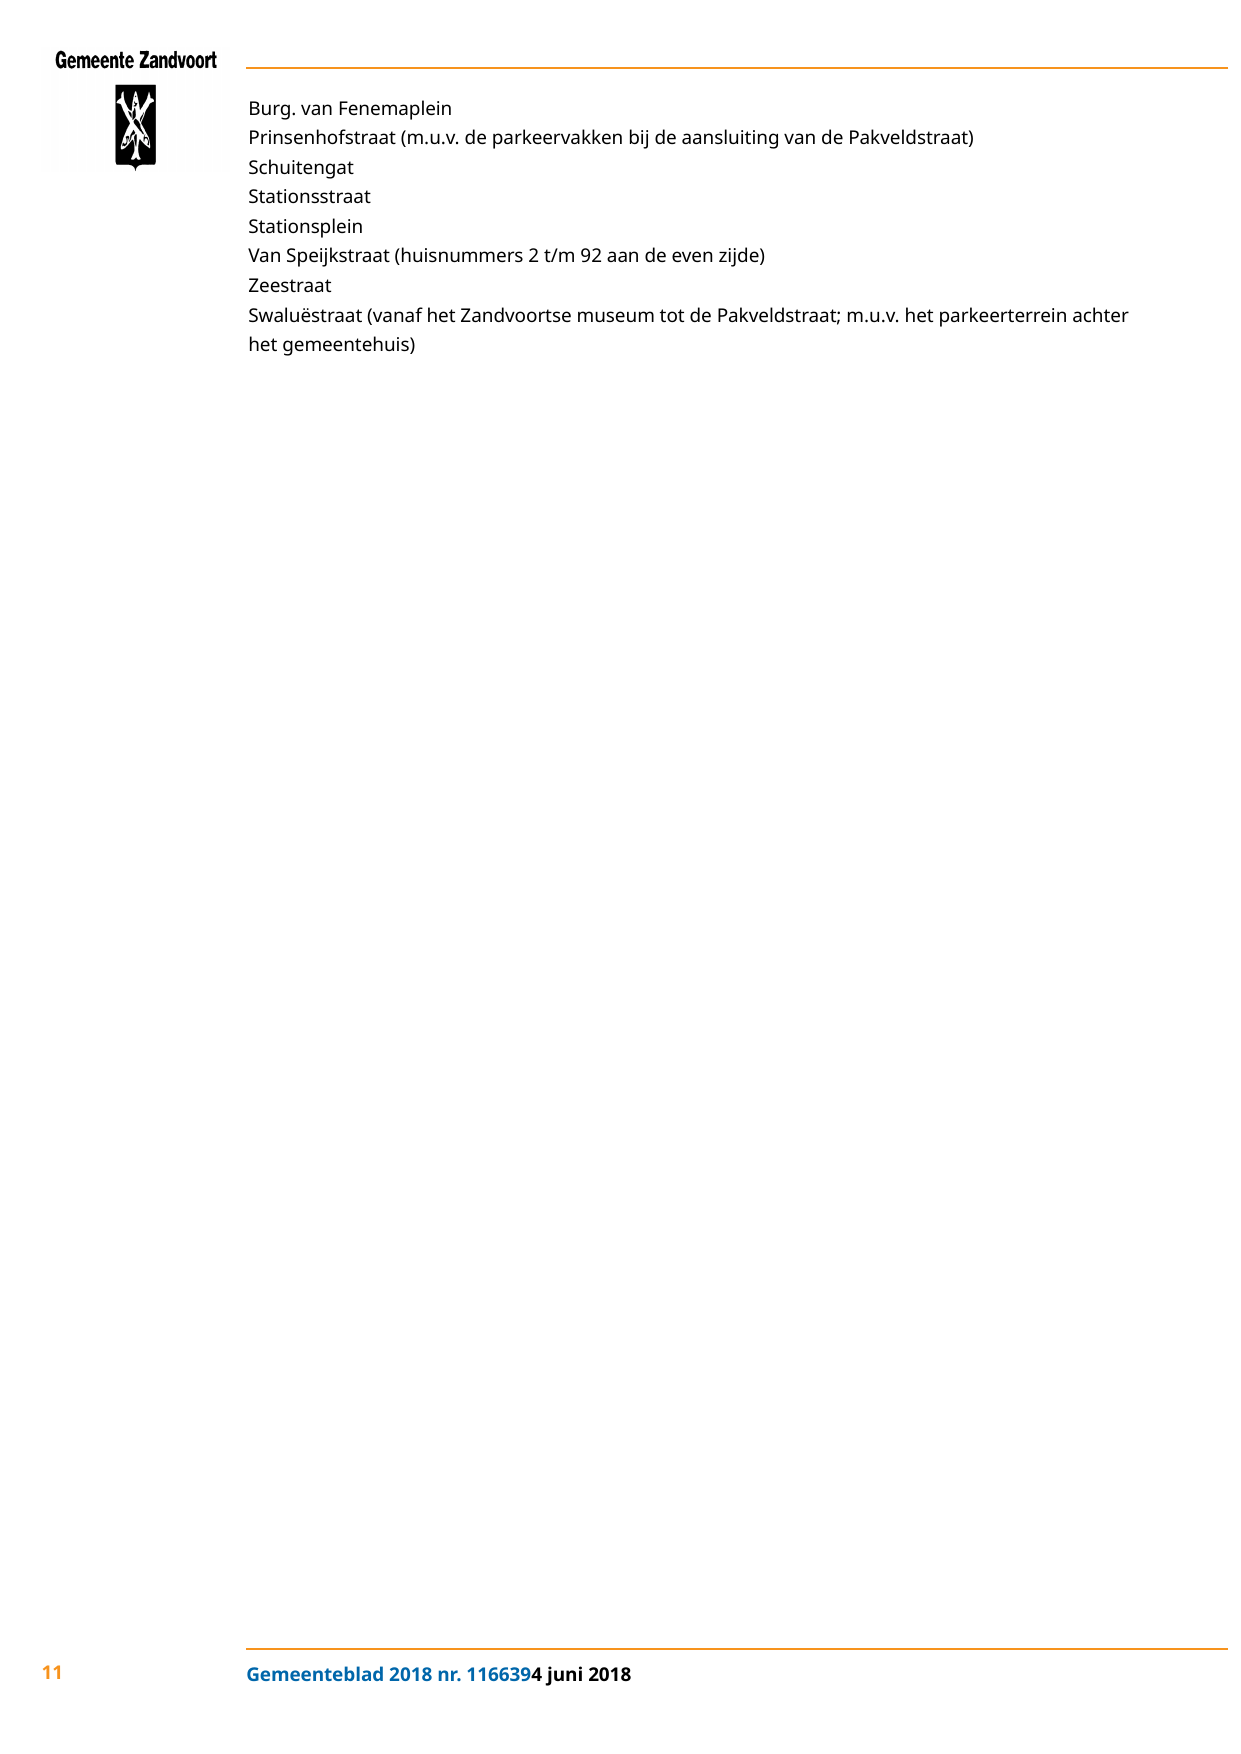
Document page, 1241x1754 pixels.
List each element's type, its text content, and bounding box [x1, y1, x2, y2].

text Van Speijkstraat (huisnummers 2 t/m 92 aan de even zijde) [248, 243, 1152, 268]
text Stationsplein [248, 213, 1152, 239]
text Swaluëstraat (vanaf het Zandvoortse museum tot de Pakveldstraat; m.u.v. het parkeerterrein achter het gemeentehuis) [248, 302, 1152, 357]
text Burg. van Fenemaplein [248, 95, 1152, 121]
text Zeestraat [248, 272, 1152, 298]
text Prinsenhofstraat (m.u.v. de parkeervakken bij de aansluiting van de Pakveldstraat) [248, 124, 1152, 150]
picture [41, 47, 231, 172]
text Schuitengat [248, 154, 1152, 180]
text Stationsstraat [248, 183, 1152, 209]
